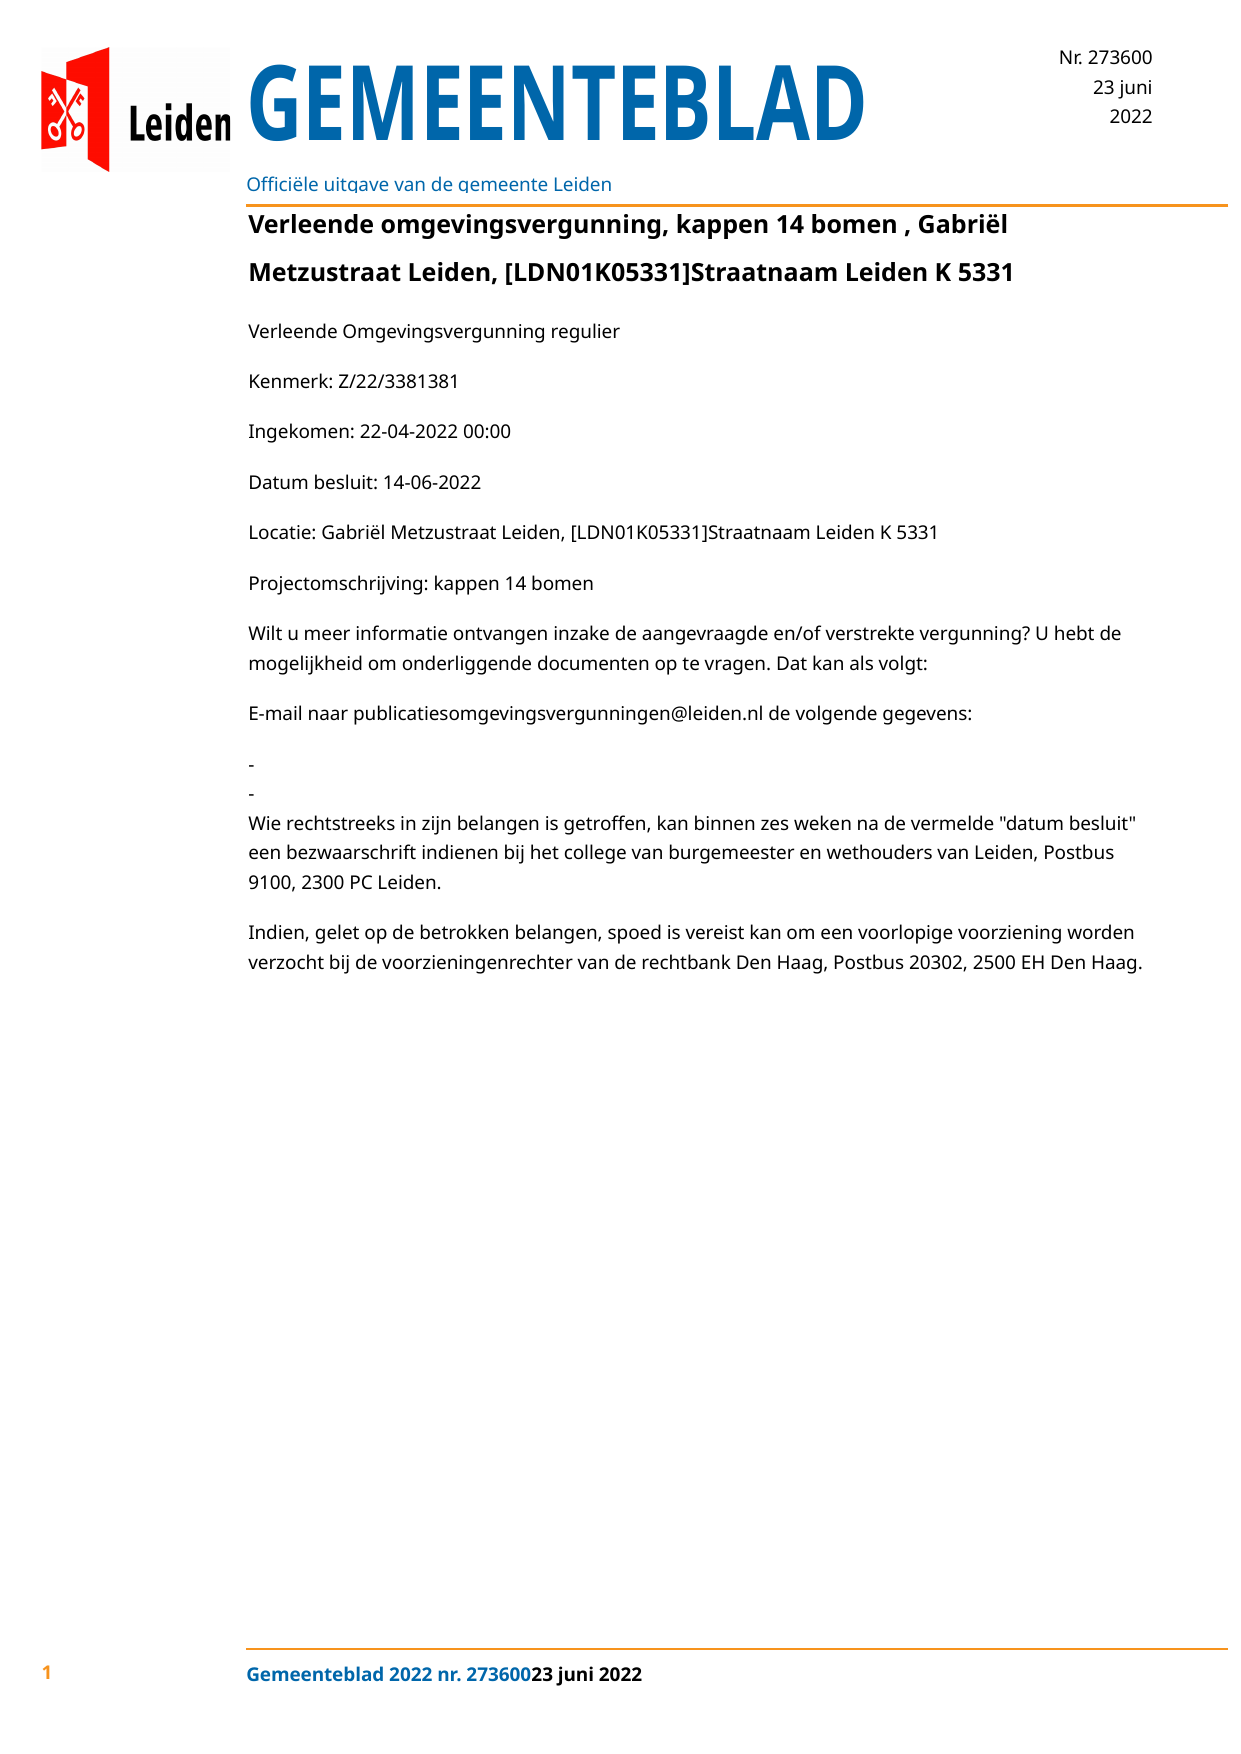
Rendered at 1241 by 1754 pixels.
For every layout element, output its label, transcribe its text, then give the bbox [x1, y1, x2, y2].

text Ingekomen: 22-04-2022 00:00 [248, 419, 1152, 444]
text Indien, gelet op de betrokken belangen, spoed is vereist kan om een voorlopige voorziening worden verzocht bij de voorzieningenrechter van de rechtbank Den Haag, Postbus 20302, 2500 EH Den Haag. [248, 919, 1152, 975]
text Wie rechtstreeks in zijn belangen is getroffen, kan binnen zes weken na de vermelde "datum besluit" een bezwaarschrift indienen bij het college van burgemeester en wethouders van Leiden, Postbus 9100, 2300 PC Leiden. [248, 810, 1152, 895]
text Datum besluit: 14-06-2022 [248, 469, 1152, 495]
text Kenmerk: Z/22/3381381 [248, 368, 1152, 394]
picture [41, 47, 231, 172]
text Locatie: Gabriël Metzustraat Leiden, [LDN01K05331]Straatnaam Leiden K 5331 [248, 519, 1152, 545]
text Verleende omgevingsvergunning, kappen 14 bomen , Gabriël Metzustraat Leiden, [LDN01K05331]Straatnaam Leiden K 5331 [248, 207, 1152, 288]
text Projectomschrijving: kappen 14 bomen [248, 570, 1152, 596]
text Wilt u meer informatie ontvangen inzake de aangevraagde en/of verstrekte vergunning? U hebt de mogelijkheid om onderliggende documenten op te vragen. Dat kan als volgt: [248, 620, 1152, 676]
text E-mail naar publicatiesomgevingsvergunningen@leiden.nl de volgende gegevens: [248, 700, 1152, 726]
text Verleende Omgevingsvergunning regulier [248, 318, 1152, 344]
